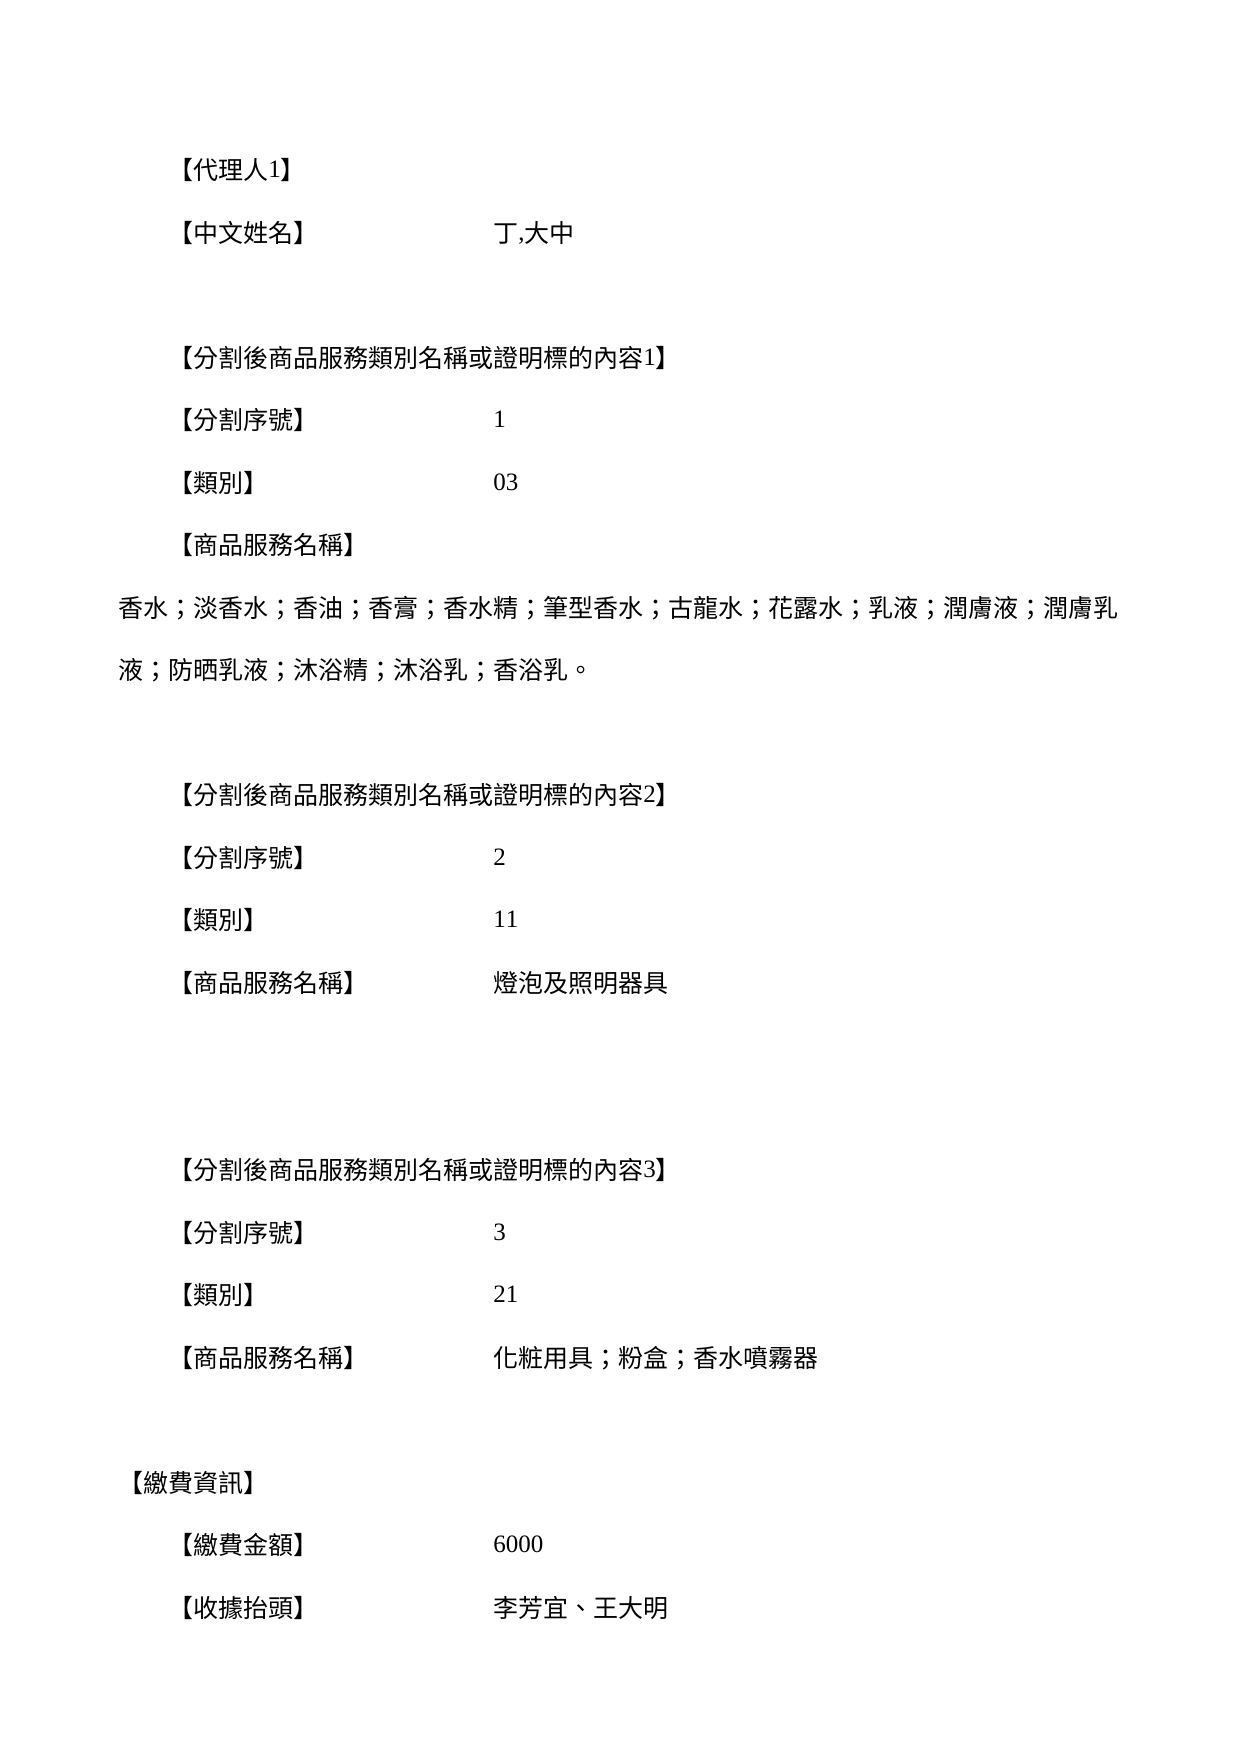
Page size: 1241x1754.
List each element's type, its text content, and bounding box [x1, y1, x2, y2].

text 【分割序號】 2 [118, 814, 1122, 877]
text 【分割序號】 1 [118, 377, 1122, 439]
text 【商品服務名稱】 燈泡及照明器具 [118, 939, 1122, 1002]
text 【分割序號】 3 [118, 1189, 1122, 1252]
text 【繳費金額】 6000 [118, 1502, 1122, 1564]
text 【類別】 03 [118, 439, 1122, 502]
text 【商品服務名稱】 [118, 502, 1122, 564]
text 香水；淡香水；香油；香膏；香水精；筆型香水；古龍水；花露水；乳液；潤膚液；潤膚乳液；防晒乳液；沐浴精；沐浴乳；香浴乳。 [118, 564, 1122, 689]
text 【類別】 21 [118, 1252, 1122, 1314]
text 【類別】 11 [118, 877, 1122, 939]
text 【中文姓名】 丁,大中 [118, 189, 1122, 252]
text 【收據抬頭】 李芳宜、王大明 [118, 1564, 1122, 1627]
text 【商品服務名稱】 化粧用具；粉盒；香水噴霧器 [118, 1314, 1122, 1377]
text 【繳費資訊】 [118, 1439, 1122, 1502]
